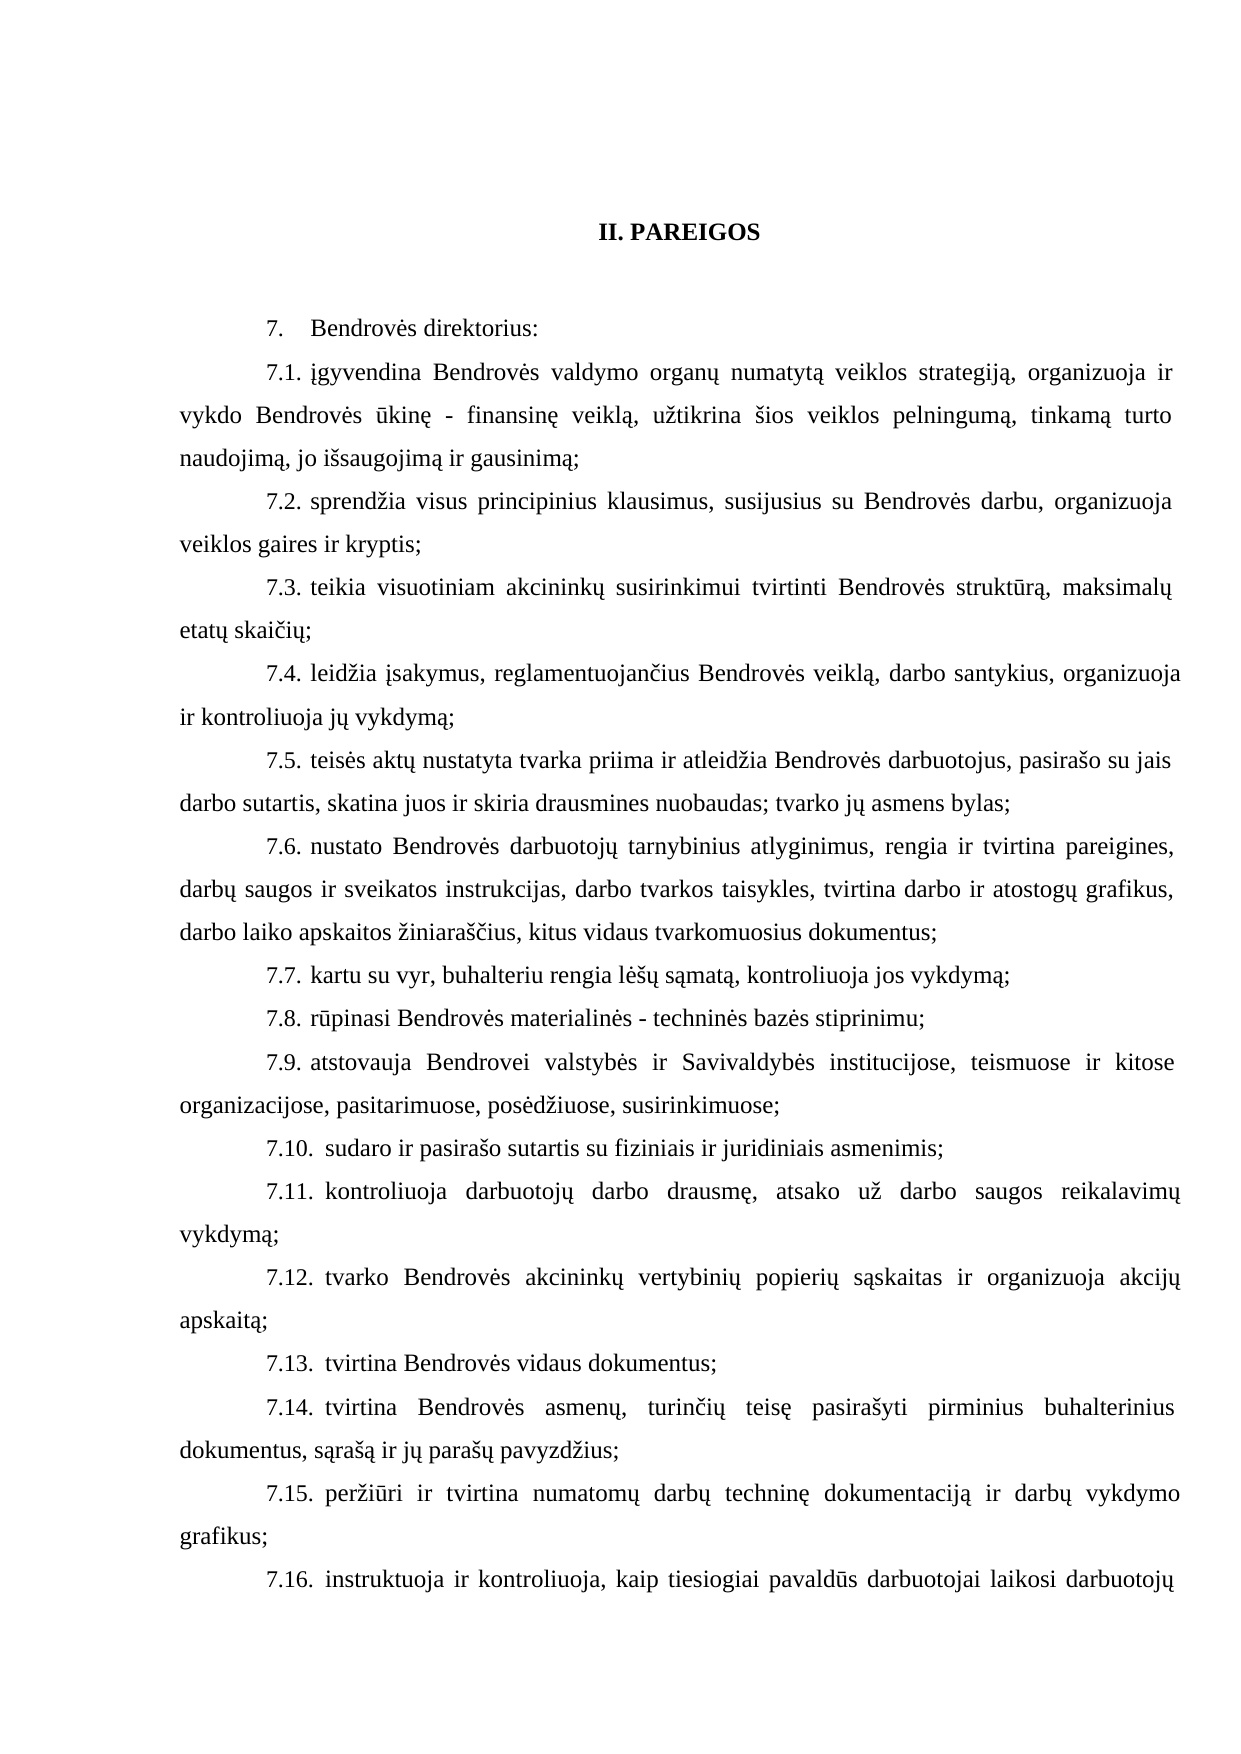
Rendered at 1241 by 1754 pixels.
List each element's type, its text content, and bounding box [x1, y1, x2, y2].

text 7.9. atstovauja Bendrovei valstybės ir Savivaldybės institucijose, teismuose ir kitose organizacijose, pasitarimuose, posėdžiuose, susirinkimuose; [179, 1047, 1175, 1118]
text 7.8. rūpinasi Bendrovės materialinės - techninės bazės stiprinimu; [179, 1003, 1181, 1032]
text 7.11. kontroliuoja darbuotojų darbo drausmę, atsako už darbo saugos reikalavimų vykdymą; [179, 1176, 1181, 1248]
text 7.16. instruktuoja ir kontroliuoja, kaip tiesiogiai pavaldūs darbuotojai laikosi darbuotojų [179, 1564, 1175, 1593]
text 7.3. teikia visuotiniam akcininkų susirinkimui tvirtinti Bendrovės struktūrą, maksimalų etatų skaičių; [179, 572, 1173, 644]
text 7.10. sudaro ir pasirašo sutartis su fiziniais ir juridiniais asmenimis; [179, 1133, 1181, 1162]
text 7.13. tvirtina Bendrovės vidaus dokumentus; [179, 1348, 1181, 1377]
text 7.6. nustato Bendrovės darbuotojų tarnybinius atlyginimus, rengia ir tvirtina pareigines, darbų saugos ir sveikatos instrukcijas, darbo tvarkos taisykles, tvirtina darbo ir atostogų grafikus, darbo laiko apskaitos žiniaraščius, kitus vidaus tvarkomuosius dokumentus; [179, 831, 1175, 946]
text 7.1. įgyvendina Bendrovės valdymo organų numatytą veiklos strategiją, organizuoja ir vykdo Bendrovės ūkinę - finansinę veiklą, užtikrina šios veiklos pelningumą, tinkamą turto naudojimą, jo išsaugojimą ir gausinimą; [179, 357, 1173, 472]
text 7.15. peržiūri ir tvirtina numatomų darbų techninę dokumentaciją ir darbų vykdymo grafikus; [179, 1478, 1181, 1550]
text 7.5. teisės aktų nustatyta tvarka priima ir atleidžia Bendrovės darbuotojus, pasirašo su jais darbo sutartis, skatina juos ir skiria drausmines nuobaudas; tvarko jų asmens bylas; [179, 745, 1173, 817]
text 7.7. kartu su vyr, buhalteriu rengia lėšų sąmatą, kontroliuoja jos vykdymą; [179, 960, 1181, 989]
text 7.14. tvirtina Bendrovės asmenų, turinčių teisę pasirašyti pirminius buhalterinius dokumentus, sąrašą ir jų parašų pavyzdžius; [179, 1392, 1175, 1463]
text 7. Bendrovės direktorius: [179, 313, 1181, 342]
text 7.12. tvarko Bendrovės akcininkų vertybinių popierių sąskaitas ir organizuoja akcijų apskaitą; [179, 1262, 1181, 1334]
text 7.2. sprendžia visus principinius klausimus, susijusius su Bendrovės darbu, organizuoja veiklos gaires ir kryptis; [179, 486, 1173, 558]
text 7.4. leidžia įsakymus, reglamentuojančius Bendrovės veiklą, darbo santykius, organizuoja ir kontroliuoja jų vykdymą; [179, 658, 1181, 730]
text II. PAREIGOS [177, 220, 1181, 245]
